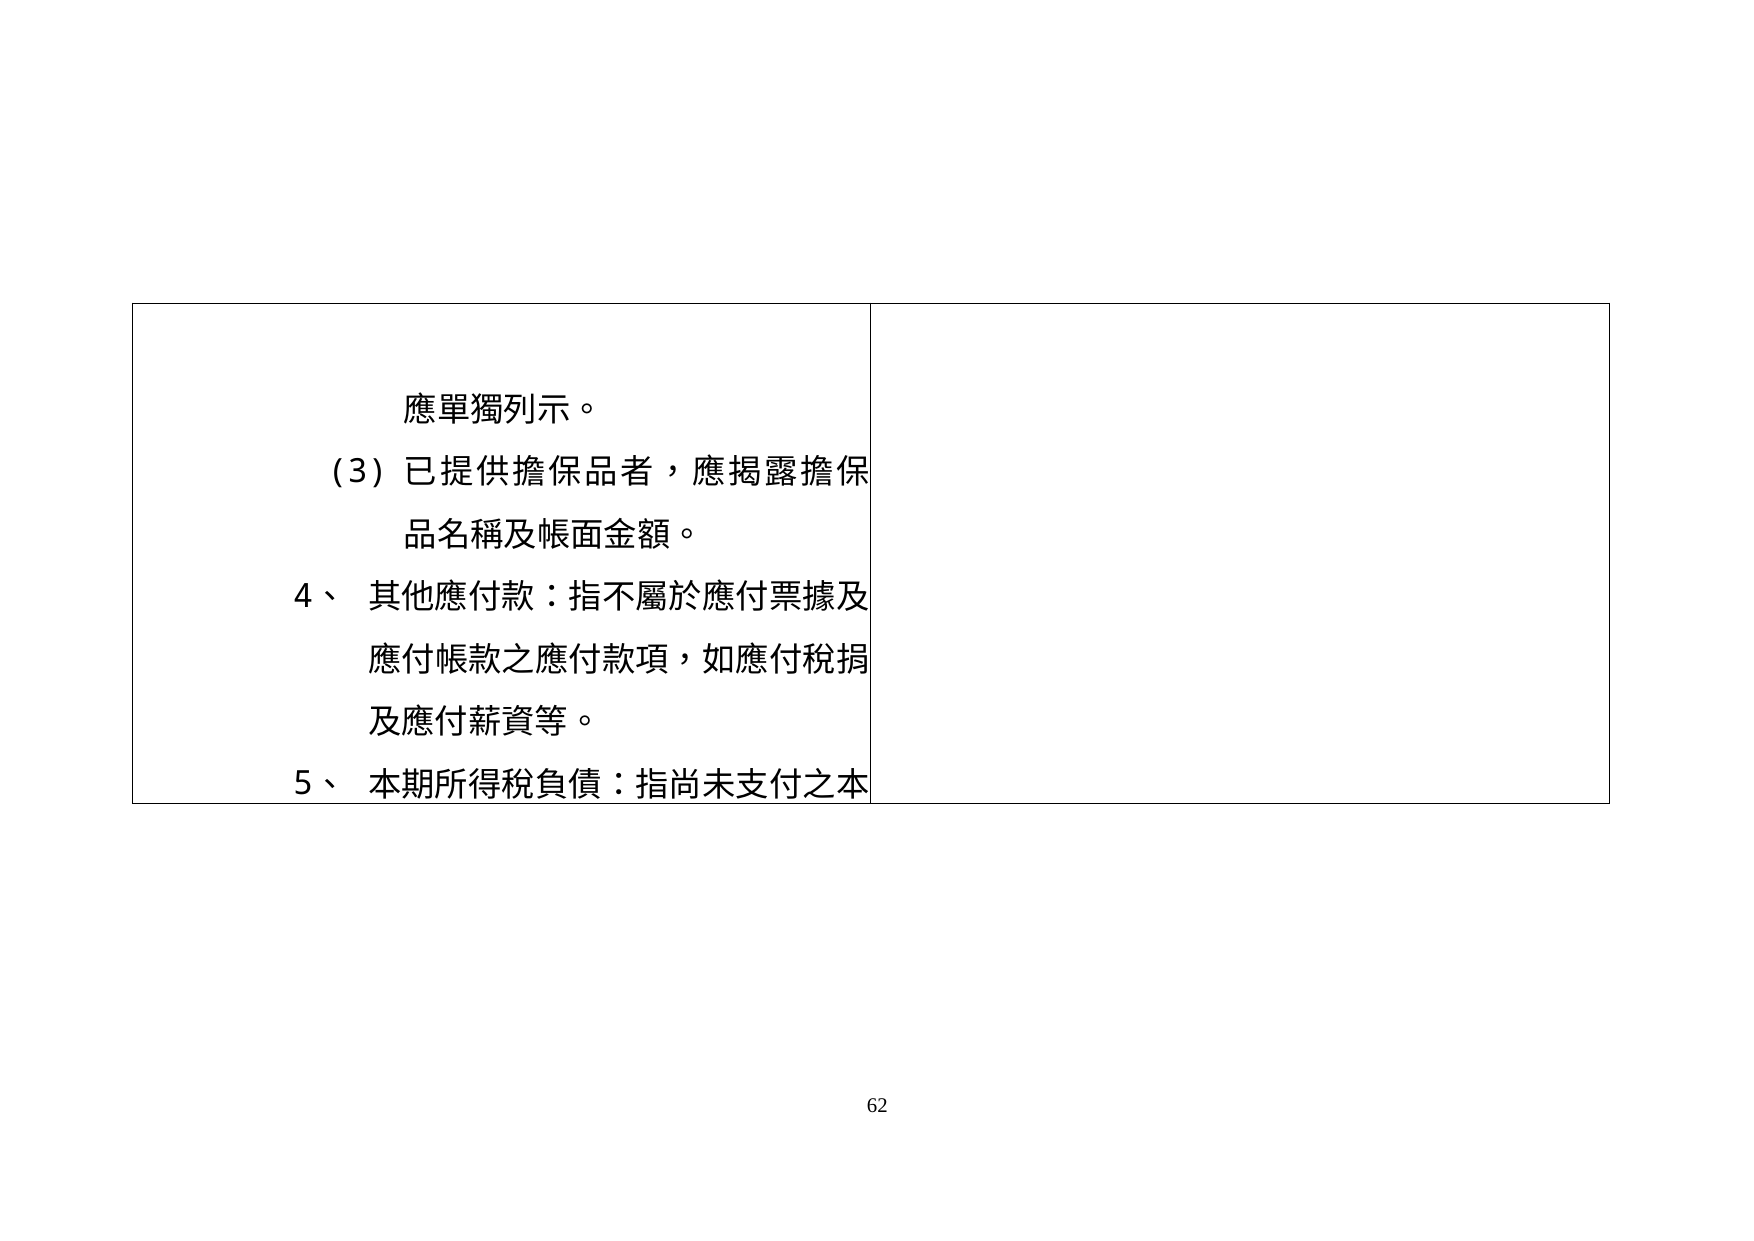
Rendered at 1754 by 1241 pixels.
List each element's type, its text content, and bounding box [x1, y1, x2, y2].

table_cell 第二十六條 流動負債，指負債符合下列各款情形之一者： 因營運所生債務，預期將於正常營運週期中清償。 主要為交易目的所持有之負債。 預期於資產負債表日後十二個月內到期清償之負債。 流動負債之內容包括下列會計項目： 短期借款：指向金融機構或他人借入或透支之款項；其項目性質及應註明事項如下： 應依借款種類註明借款性質、保證情形及利率區間，如有提供擔保品者，應註明擔保品名稱及帳面金額。 向金融機構、員工、關係人及其他個人或機構之借入款項，應分別揭露。 應付票據：指應付之各種票據；其項目性質及應註明事項如下： 因營運而發生與非因營運而發生者，應分別列示。 金額重大之應付關係人票據，應單獨列示。 已提供擔保品者，應揭露擔保品名稱及帳面金額。 存出保證用之票據，於保證之責任終止時可收回註銷者，得不列為流動負債，但應揭露保證之性質及金額。 應付帳款：指因賒購商品或服務所發生之債務；其項目性質及應註明事項如下： 因營運而發生與非因營運而發生者，應分別列示。 金額重大之應付關係人款項，應單獨列示。 已提供擔保品者，應揭露擔保品名稱及帳面金額。 其他應付款：指不屬於應付票據及應付帳款之應付款項，如應付稅捐及應付薪資等。 本期所得稅負債：指尚未支付之本期及前期所得稅。 預收款項：指預為收納之各種款項；其應按主要類別分別列示，有特別約定事項者，應予揭露。 負債準備－流動：指不確定時點或金額之流動負債。本市財團法人因過去事件而負有現時義務，且很有可能需要流出具經濟效益之資源以清償該義務，及該義務之金額能可靠估計時，應認列負債準備。 存入保證金－流動：指收到存入供保證用之現金或其他資產。 其他流動負債：指不能歸屬於前八款之流動負債。 不能歸屬於第一項流動負債之各類負債，應分類為非流動負債。 [133, 304, 870, 802]
table_cell [871, 304, 1609, 802]
